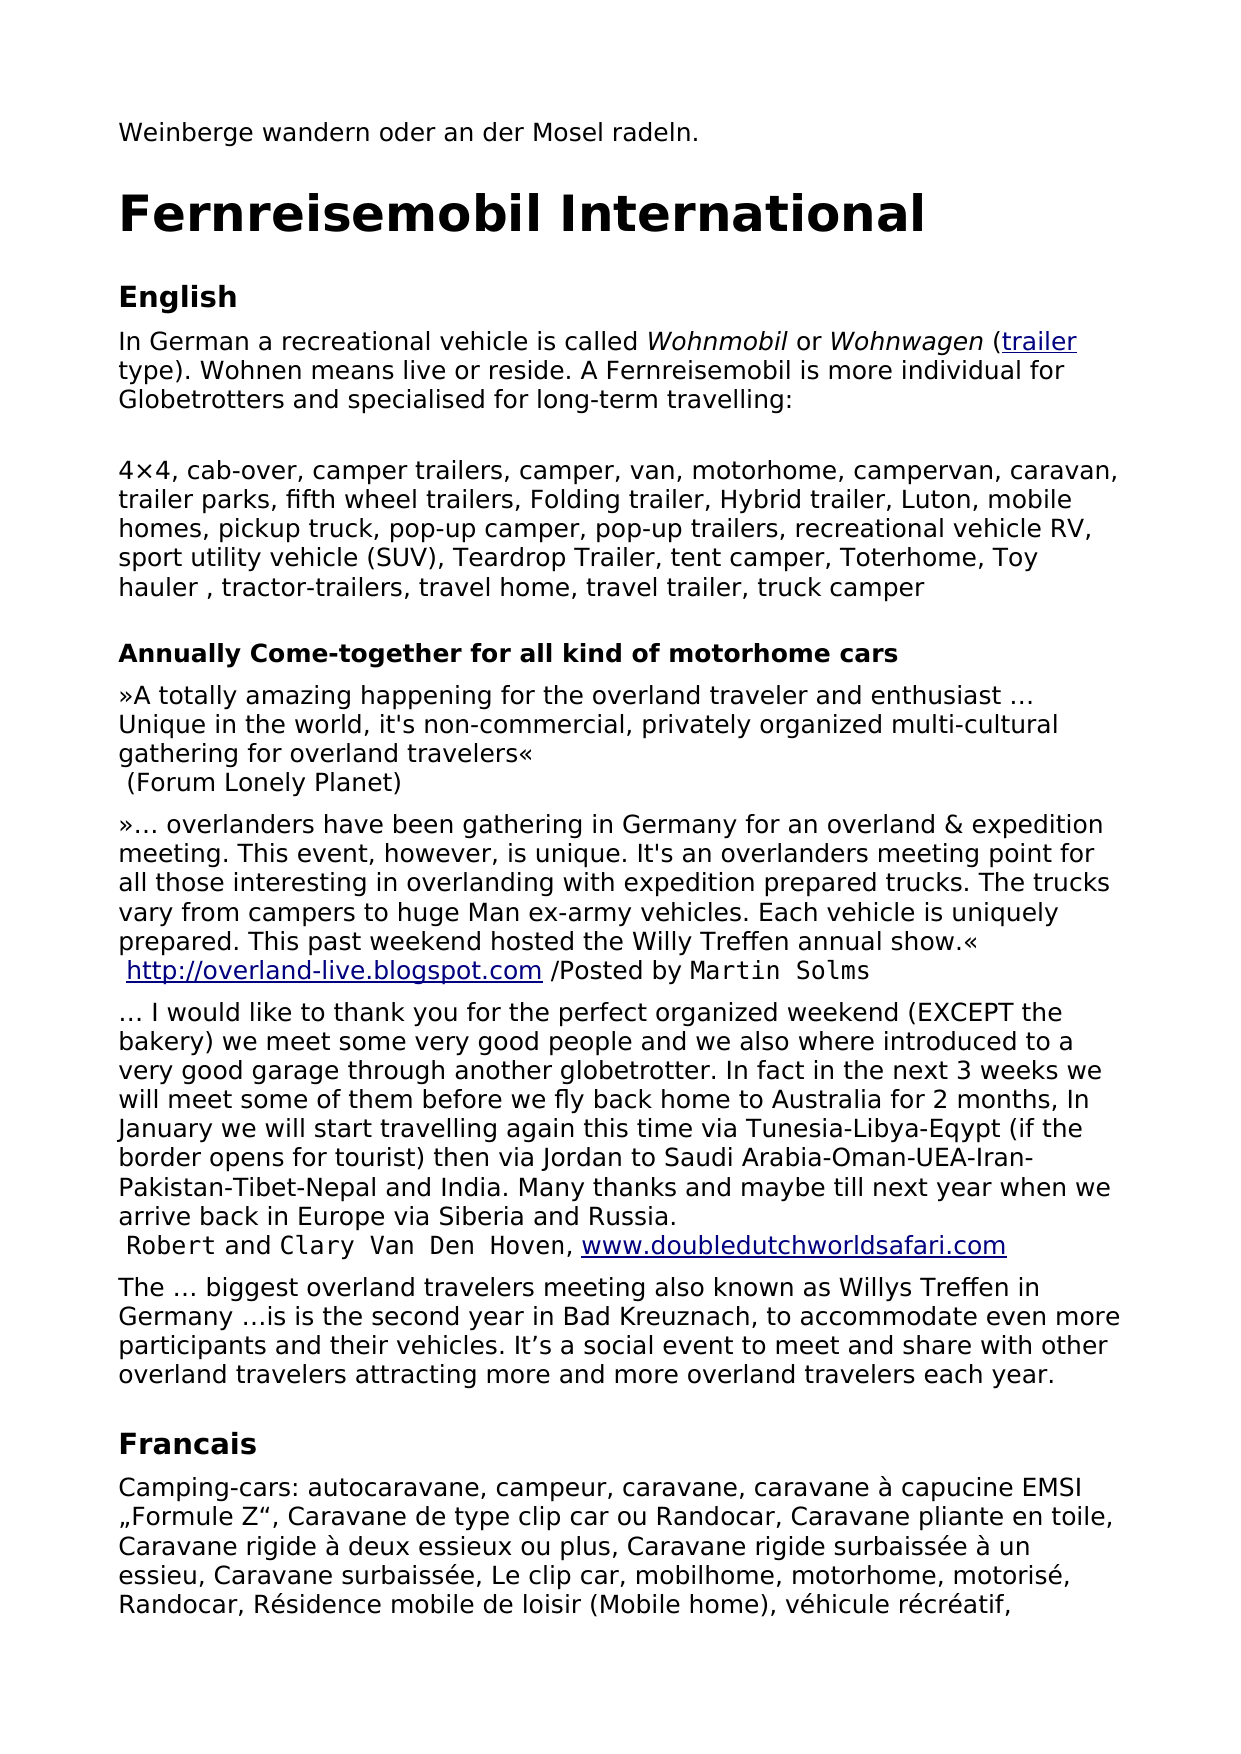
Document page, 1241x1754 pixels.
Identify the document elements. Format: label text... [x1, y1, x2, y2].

subtitle English [118, 281, 1122, 314]
text The … biggest overland travelers meeting also known as Willys Treffen in Germany …is is the second year in Bad Kreuznach, to accommodate even more participants and their vehicles. It’s a social event to meet and share with other overland travelers attracting more and more overland travelers each year. [118, 1273, 1122, 1389]
subtitle Annually Come-together for all kind of motorhome cars [118, 639, 1122, 669]
text Weinberge wandern oder an der Mosel radeln. [118, 118, 1122, 147]
subtitle Fernreisemobil International [118, 185, 1122, 243]
text In German a recreational vehicle is called Wohnmobil or Wohnwagen (trailer type). Wohnen means live or reside. A Fernreisemobil is more individual for Globetrotters and specialised for long-term travelling: [118, 327, 1122, 444]
text »A totally amazing happening for the overland traveler and enthusiast … Unique in the world, it's non-commercial, privately organized multi-cultural gathering for overland travelers« (Forum Lonely Planet) [118, 681, 1122, 798]
text »… overlanders have been gathering in Germany for an overland & expedition meeting. This event, however, is unique. It's an overlanders meeting point for all those interesting in overlanding with expedition prepared trucks. The trucks vary from campers to huge Man ex-army vehicles. Each vehicle is uniquely prepared. This past weekend hosted the Willy Treffen annual show.« http://overland-live.blogspot.com /Posted by Martin Solms [118, 810, 1122, 985]
subtitle Francais [118, 1427, 1122, 1461]
text … I would like to thank you for the perfect organized weekend (EXCEPT the bakery) we meet some very good people and we also where introduced to a very good garage through another globetrotter. In fact in the next 3 weeks we will meet some of them before we fly back home to Australia for 2 months, In January we will start travelling again this time via Tunesia-Libya-Eqypt (if the border opens for tourist) then via Jordan to Saudi Arabia-Oman-UEA-Iran-Pakistan-Tibet-Nepal and India. Many thanks and maybe till next year when we arrive back in Europe via Siberia and Russia. Robert and Clary Van Den Hoven, www.doubledutchworldsafari.com [118, 998, 1122, 1260]
text 4×4, cab-over, camper trailers, camper, van, motorhome, campervan, caravan, trailer parks, fifth wheel trailers, Folding trailer, Hybrid trailer, Luton, mobile homes, pickup truck, pop-up camper, pop-up trailers, recreational vehicle RV, sport utility vehicle (SUV), Teardrop Trailer, tent camper, Toterhome, Toy hauler , tractor-trailers, travel home, travel trailer, truck camper [118, 456, 1122, 602]
text Camping-cars: autocaravane, campeur, caravane, caravane à capucine EMSI „Formule Z“, Caravane de type clip car ou Randocar, Caravane pliante en toile, Caravane rigide à deux essieux ou plus, Caravane rigide surbaissée à un essieu, Caravane surbaissée, Le clip car, mobilhome, motorhome, motorisé, Randocar, Résidence mobile de loisir (Mobile home), véhicule récréatif, [118, 1473, 1122, 1619]
